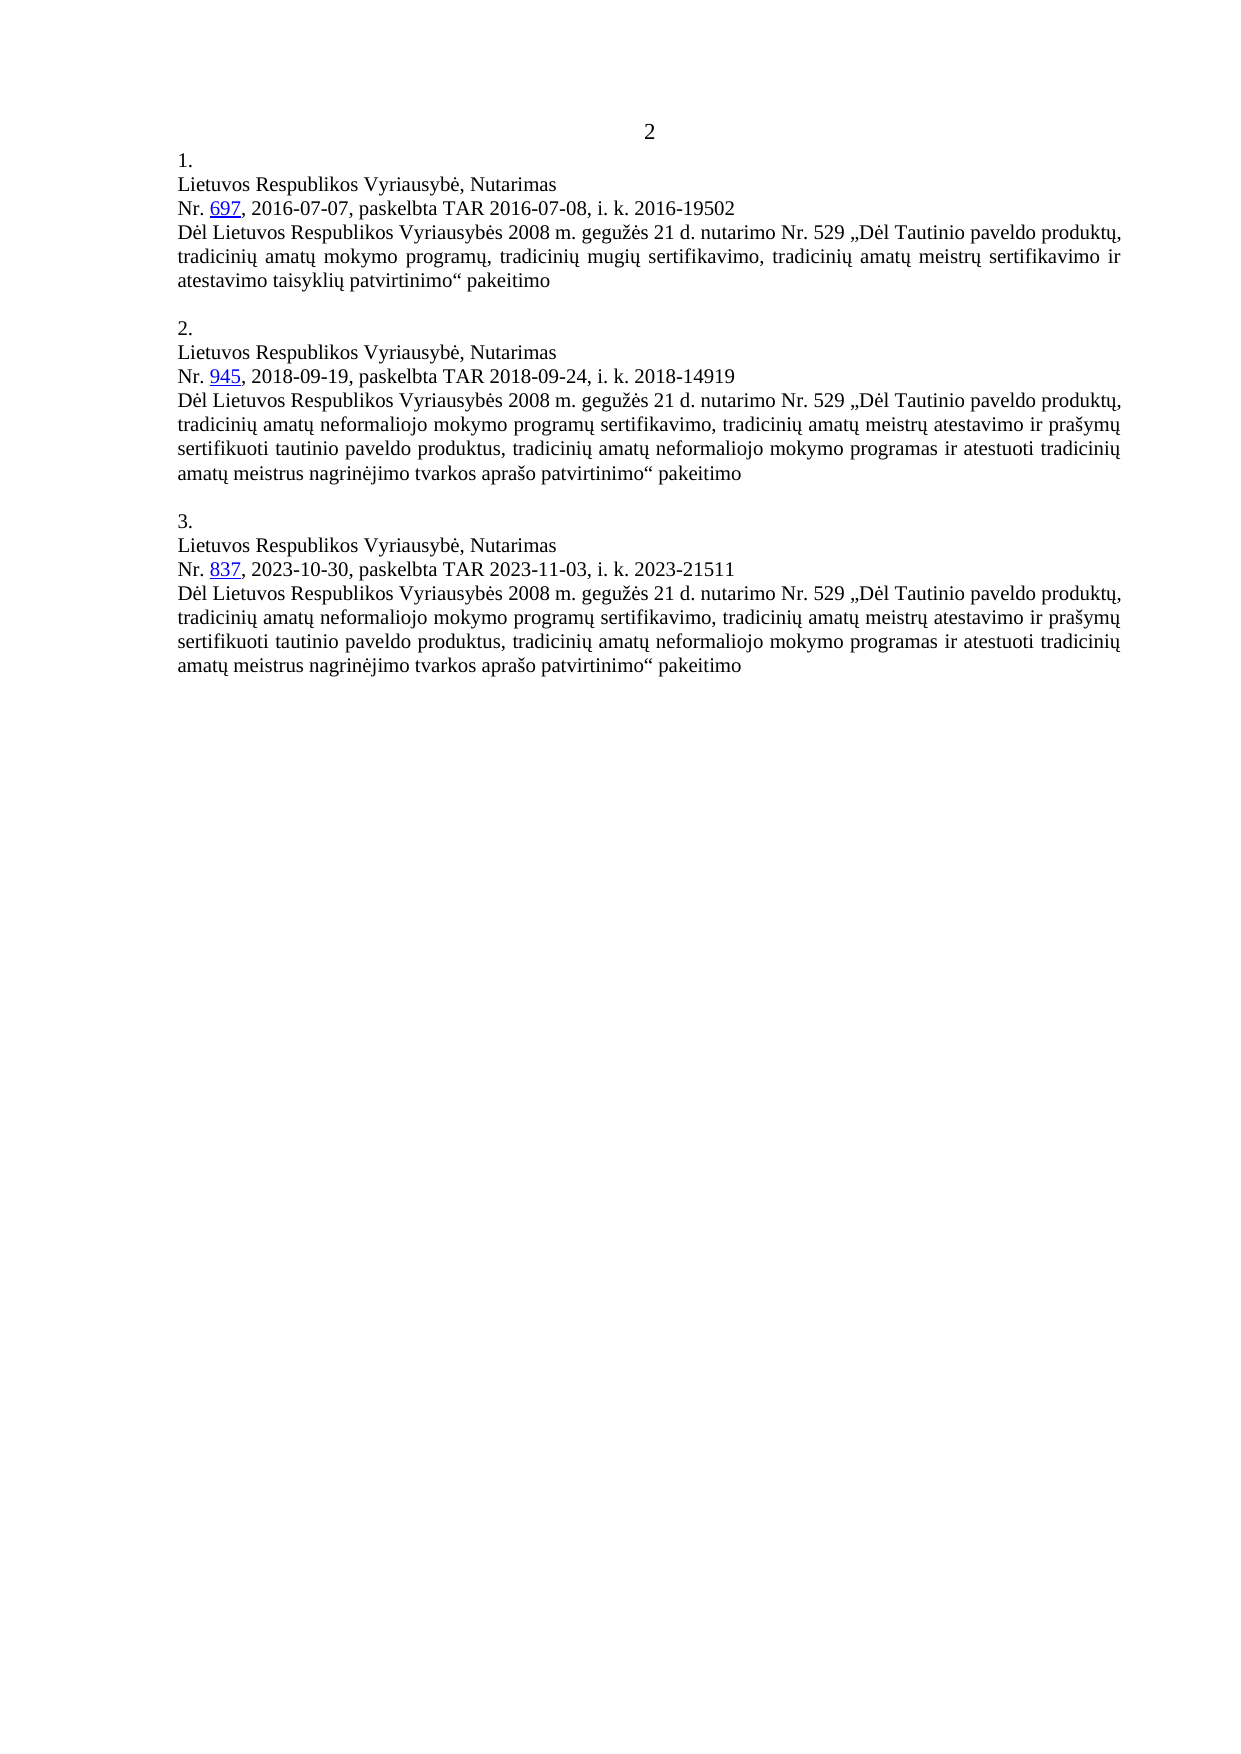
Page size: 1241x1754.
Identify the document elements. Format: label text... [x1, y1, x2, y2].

text Nr. 837, 2023-10-30, paskelbta TAR 2023-11-03, i. k. 2023-21511 [177, 557, 1122, 581]
text Nr. 697, 2016-07-07, paskelbta TAR 2016-07-08, i. k. 2016-19502 [177, 196, 1122, 220]
text Lietuvos Respublikos Vyriausybė, Nutarimas [177, 172, 1122, 196]
text 1. [177, 148, 1122, 172]
text 3. [177, 508, 1122, 533]
text Lietuvos Respublikos Vyriausybė, Nutarimas [177, 533, 1122, 557]
text Dėl Lietuvos Respublikos Vyriausybės 2008 m. gegužės 21 d. nutarimo Nr. 529 „Dėl Tautinio paveldo produktų, tradicinių amatų neformaliojo mokymo programų sertifikavimo, tradicinių amatų meistrų atestavimo ir prašymų sertifikuoti tautinio paveldo produktus, tradicinių amatų neformaliojo mokymo programas ir atestuoti tradicinių amatų meistrus nagrinėjimo tvarkos aprašo patvirtinimo“ pakeitimo [177, 581, 1122, 677]
text Dėl Lietuvos Respublikos Vyriausybės 2008 m. gegužės 21 d. nutarimo Nr. 529 „Dėl Tautinio paveldo produktų, tradicinių amatų mokymo programų, tradicinių mugių sertifikavimo, tradicinių amatų meistrų sertifikavimo ir atestavimo taisyklių patvirtinimo“ pakeitimo [177, 220, 1122, 292]
text Lietuvos Respublikos Vyriausybė, Nutarimas [177, 340, 1122, 364]
text 2. [177, 316, 1122, 340]
text Dėl Lietuvos Respublikos Vyriausybės 2008 m. gegužės 21 d. nutarimo Nr. 529 „Dėl Tautinio paveldo produktų, tradicinių amatų neformaliojo mokymo programų sertifikavimo, tradicinių amatų meistrų atestavimo ir prašymų sertifikuoti tautinio paveldo produktus, tradicinių amatų neformaliojo mokymo programas ir atestuoti tradicinių amatų meistrus nagrinėjimo tvarkos aprašo patvirtinimo“ pakeitimo [177, 388, 1122, 484]
text Nr. 945, 2018-09-19, paskelbta TAR 2018-09-24, i. k. 2018-14919 [177, 364, 1122, 388]
